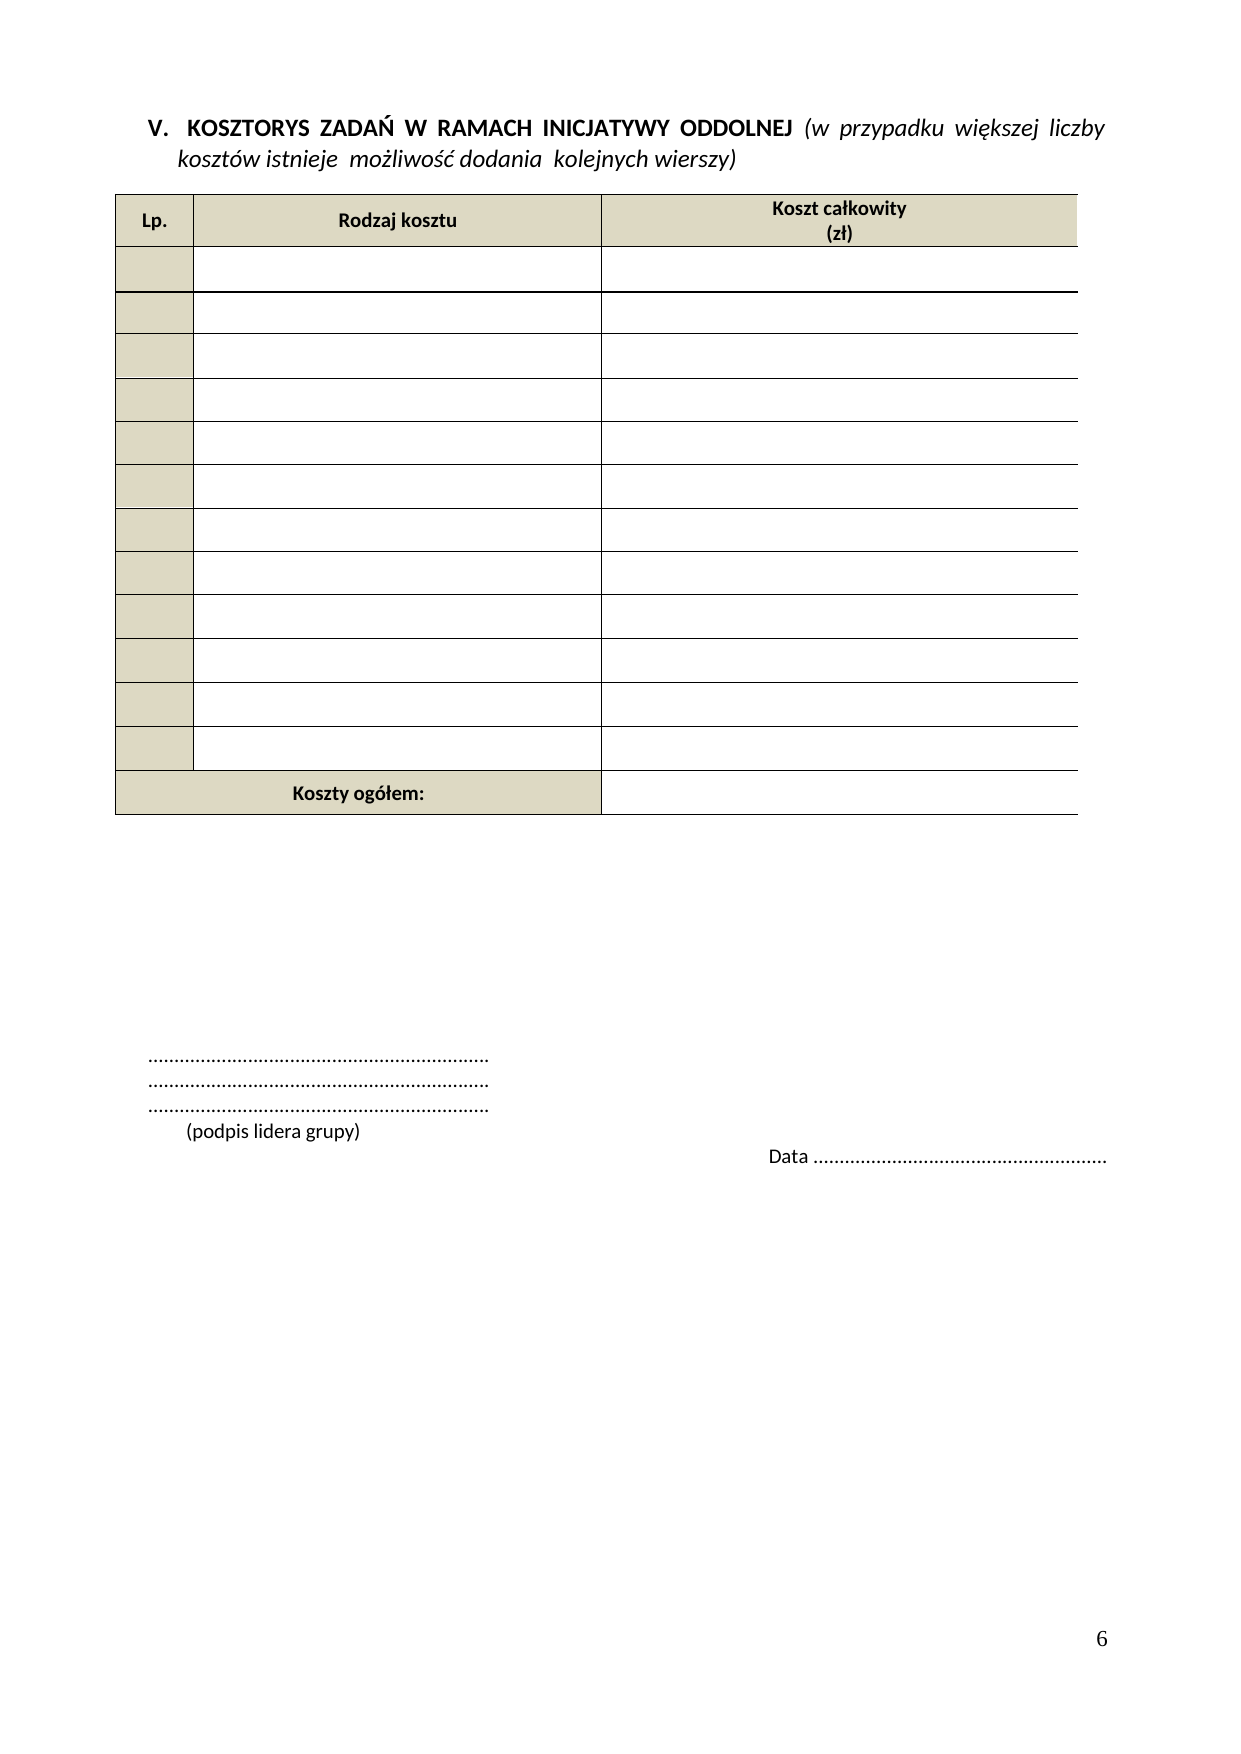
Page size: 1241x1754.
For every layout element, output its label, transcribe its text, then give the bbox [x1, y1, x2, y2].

table_cell [194, 247, 601, 291]
table_cell [602, 552, 1077, 594]
table_cell [116, 509, 193, 551]
table_cell [194, 552, 601, 594]
table_cell [602, 379, 1077, 421]
table_cell [602, 727, 1077, 770]
table_cell [602, 683, 1077, 726]
table_cell [194, 465, 601, 507]
table_cell [116, 683, 193, 726]
table_cell [602, 334, 1077, 377]
table_cell [194, 683, 601, 726]
text Data ........................................................ [148, 1143, 1107, 1169]
table_header Rodzaj kosztu [194, 195, 601, 246]
table_header Lp. [116, 195, 193, 246]
table_cell [194, 379, 601, 421]
table_cell [116, 379, 193, 421]
table_cell [194, 293, 601, 333]
text ................................................................. [148, 1042, 1107, 1067]
text ................................................................. [148, 1093, 1107, 1118]
table_cell [116, 465, 193, 507]
text V. KOSZTORYS ZADAŃ W RAMACH INICJATYWY ODDOLNEJ (w przypadku większej liczby kosztów istnieje możliwość dodania kolejnych wierszy) [148, 112, 1107, 173]
table_cell [116, 334, 193, 377]
table_cell [194, 595, 601, 638]
table_cell [602, 509, 1077, 551]
table_cell [602, 639, 1077, 682]
table_cell [194, 639, 601, 682]
table_cell [194, 509, 601, 551]
table_cell [116, 727, 193, 770]
table_cell [602, 422, 1077, 464]
table_cell [602, 465, 1077, 507]
table_cell [116, 552, 193, 594]
table_header Koszt całkowity (zł) [602, 195, 1077, 246]
table_cell [116, 595, 193, 638]
table_cell [116, 247, 193, 291]
text (podpis lidera grupy) [186, 1118, 1107, 1143]
table_cell [602, 293, 1077, 333]
table_cell [194, 422, 601, 464]
table_cell [194, 334, 601, 377]
table_cell [116, 293, 193, 333]
text ................................................................. [148, 1067, 1107, 1093]
table_cell Koszty ogółem: [116, 771, 601, 814]
table_cell [602, 771, 1077, 814]
table_cell [116, 422, 193, 464]
table_cell [116, 639, 193, 682]
table_cell [194, 727, 601, 770]
table_cell [602, 247, 1077, 291]
table_cell [602, 595, 1077, 638]
